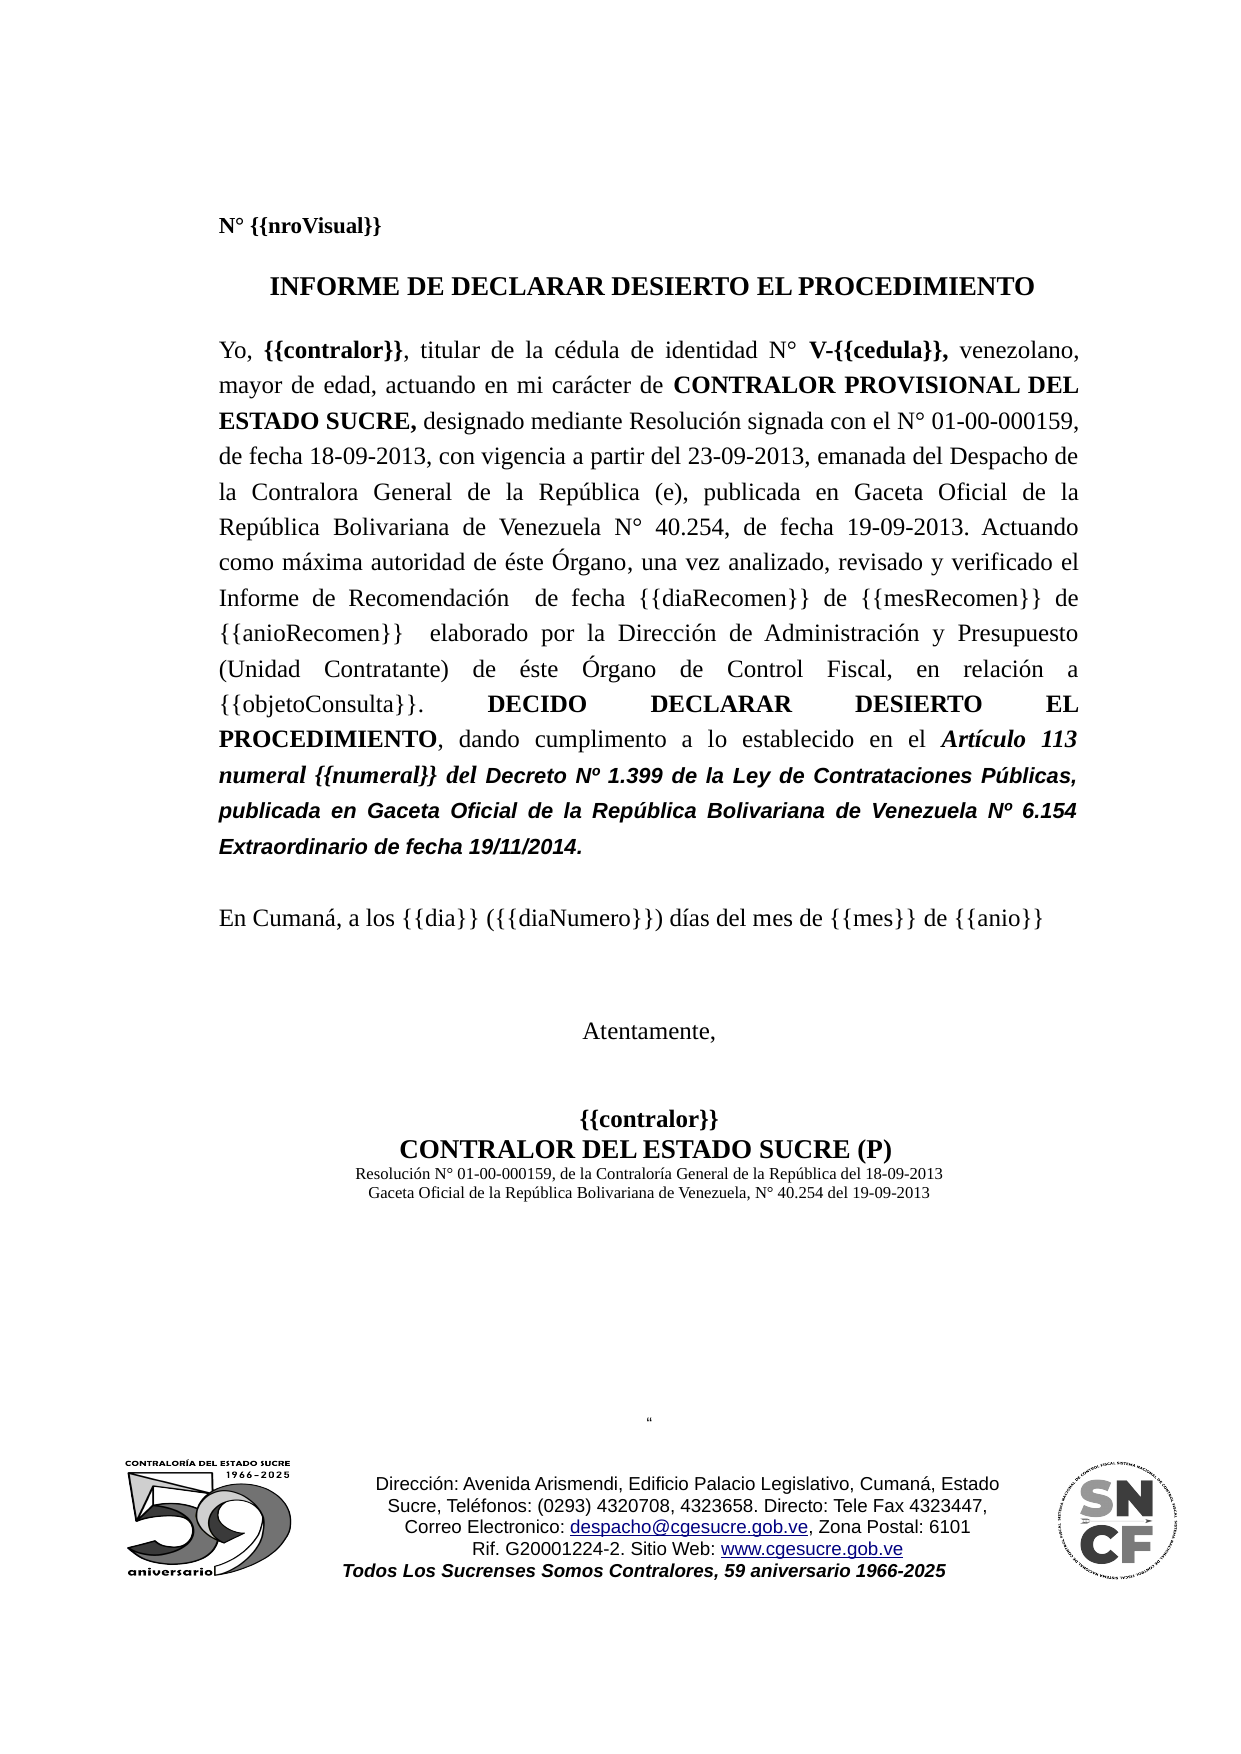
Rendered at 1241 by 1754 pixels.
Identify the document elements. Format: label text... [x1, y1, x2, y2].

text Gaceta Oficial de la República Bolivariana de Venezuela, N° 40.254 del 19-09-2013 [218, 1183, 1079, 1202]
text En Cumaná, a los {{dia}} ({{diaNumero}}) días del mes de {{mes}} de {{anio}} [218, 897, 1079, 934]
text Atentamente, [218, 1009, 1079, 1047]
text CONTRALOR DEL ESTADO SUCRE (P) [218, 1133, 1079, 1164]
text Resolución N° 01-00-000159, de la Contraloría General de la República del 18-09-2013 [218, 1164, 1079, 1183]
picture [1057, 1461, 1178, 1580]
text {{contralor}} [218, 1104, 1079, 1133]
picture [125, 1459, 294, 1581]
text INFORME DE DECLARAR DESIERTO EL PROCEDIMIENTO [218, 270, 1079, 301]
text N° {{nroVisual}} [218, 213, 1079, 239]
text Yo, {{contralor}}, titular de la cédula de identidad N° V-{{cedula}}, venezolano, mayor de edad, actuando en mi carácter de CONTRALOR PROVISIONAL DEL ESTADO SUCRE, designado mediante Resolución signada con el N° 01-00-000159, de fecha 18-09-2013, con vigencia a partir del 23-09-2013, emanada del Despacho de la Contralora General de la República (e), publicada en Gaceta Oficial de la República Bolivariana de Venezuela N° 40.254, de fecha 19-09-2013. Actuando como máxima autoridad de éste Órgano, una vez analizado, revisado y verificado el Informe de Recomendación de fecha {{diaRecomen}} de {{mesRecomen}} de {{anioRecomen}} elaborado por la Dirección de Administración y Presupuesto (Unidad Contratante) de éste Órgano de Control Fiscal, en relación a {{objetoConsulta}}. DECIDO DECLARAR DESIERTO EL PROCEDIMIENTO, dando cumplimento a lo establecido en el Artículo 113 numeral {{numeral}} del Decreto Nº 1.399 de la Ley de Contrataciones Públicas, publicada en Gaceta Oficial de la República Bolivariana de Venezuela Nº 6.154 Extraordinario de fecha 19/11/2014. [218, 330, 1079, 861]
